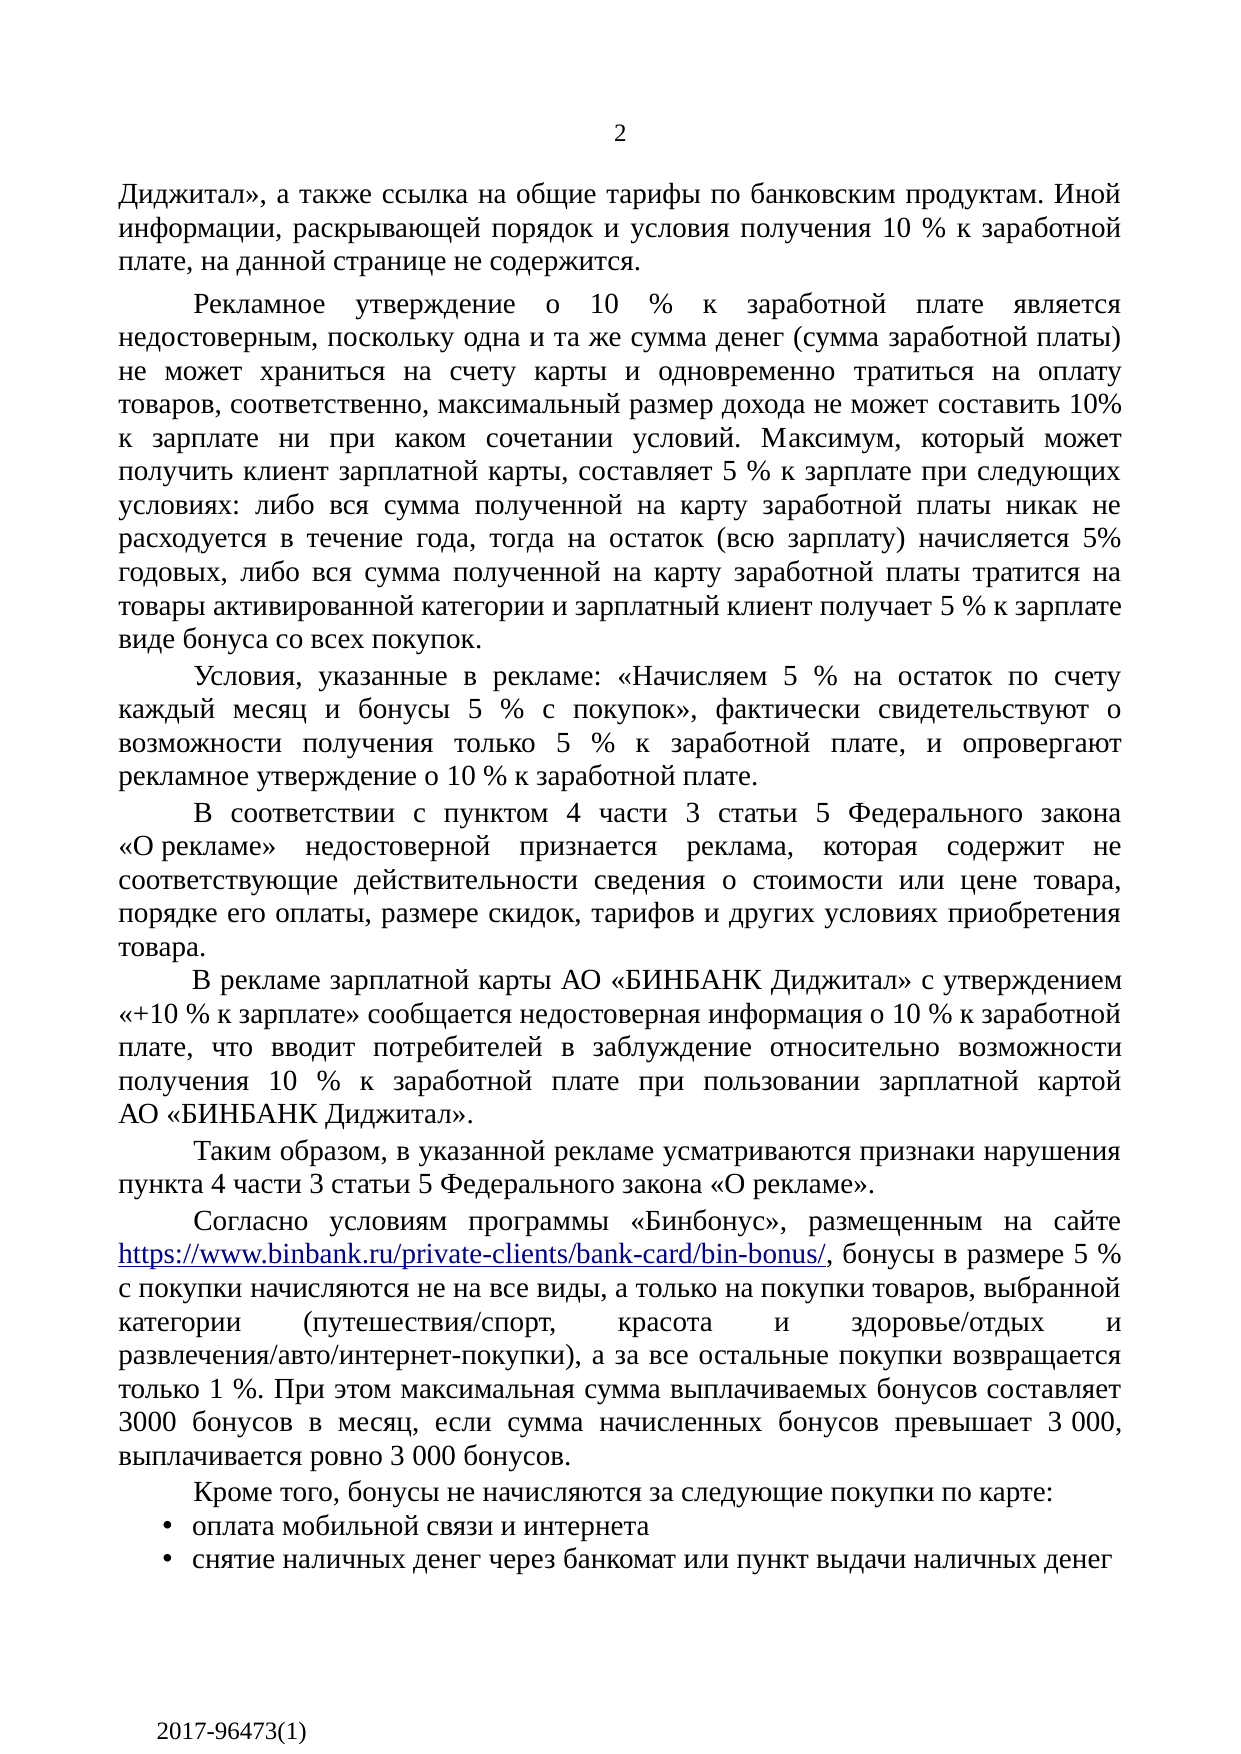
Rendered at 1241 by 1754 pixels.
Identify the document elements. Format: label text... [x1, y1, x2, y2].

text В рекламе зарплатной карты АО «БИНБАНК Диджитал» с утверждением «+10 % к зарплате» сообщается недостоверная информация о 10 % к заработной плате, что вводит потребителей в заблуждение относительно возможности получения 10 % к заработной плате при пользовании зарплатной картой АО «БИНБАНК Диджитал». [118, 962, 1122, 1130]
text Диджитал», а также ссылка на общие тарифы по банковским продуктам. Иной информации, раскрывающей порядок и условия получения 10 % к заработной плате, на данной странице не содержится. [118, 176, 1122, 277]
text Условия, указанные в рекламе: «Начисляем 5 % на остаток по счету каждый месяц и бонусы 5 % с покупок», фактически свидетельствуют о возможности получения только 5 % к заработной плате, и опровергают рекламное утверждение о 10 % к заработной плате. [118, 658, 1122, 792]
list снятие наличных денег через банкомат или пункт выдачи наличных денег [162, 1542, 1122, 1575]
text Кроме того, бонусы не начисляются за следующие покупки по карте: [118, 1474, 1122, 1508]
text Рекламное утверждение о 10 % к заработной плате является недостоверным, поскольку одна и та же сумма денег (сумма заработной платы) не может храниться на счету карты и одновременно тратиться на оплату товаров, соответственно, максимальный размер дохода не может составить 10% к зарплате ни при каком сочетании условий. Максимум, который может получить клиент зарплатной карты, составляет 5 % к зарплате при следующих условиях: либо вся сумма полученной на карту заработной платы никак не расходуется в течение года, тогда на остаток (всю зарплату) начисляется 5% годовых, либо вся сумма полученной на карту заработной платы тратится на товары активированной категории и зарплатный клиент получает 5 % к зарплате виде бонуса со всех покупок. [118, 286, 1122, 655]
text Таким образом, в указанной рекламе усматриваются признаки нарушения пункта 4 части 3 статьи 5 Федерального закона «О рекламе». [118, 1133, 1122, 1200]
text В соответствии с пунктом 4 части 3 статьи 5 Федерального закона «О рекламе» недостоверной признается реклама, которая содержит не соответствующие действительности сведения о стоимости или цене товара, порядке его оплаты, размере скидок, тарифов и других условиях приобретения товара. [118, 795, 1122, 962]
list оплата мобильной связи и интернета [162, 1508, 1122, 1542]
text Согласно условиям программы «Бинбонус», размещенным на сайте https://www.binbank.ru/private-clients/bank-card/bin-bonus/, бонусы в размере 5 % с покупки начисляются не на все виды, а только на покупки товаров, выбранной категории (путешествия/спорт, красота и здоровье/отдых и развлечения/авто/интернет-покупки), а за все остальные покупки возвращается только 1 %. При этом максимальная сумма выплачиваемых бонусов составляет 3000 бонусов в месяц, если сумма начисленных бонусов превышает 3 000, выплачивается ровно 3 000 бонусов. [118, 1203, 1122, 1471]
